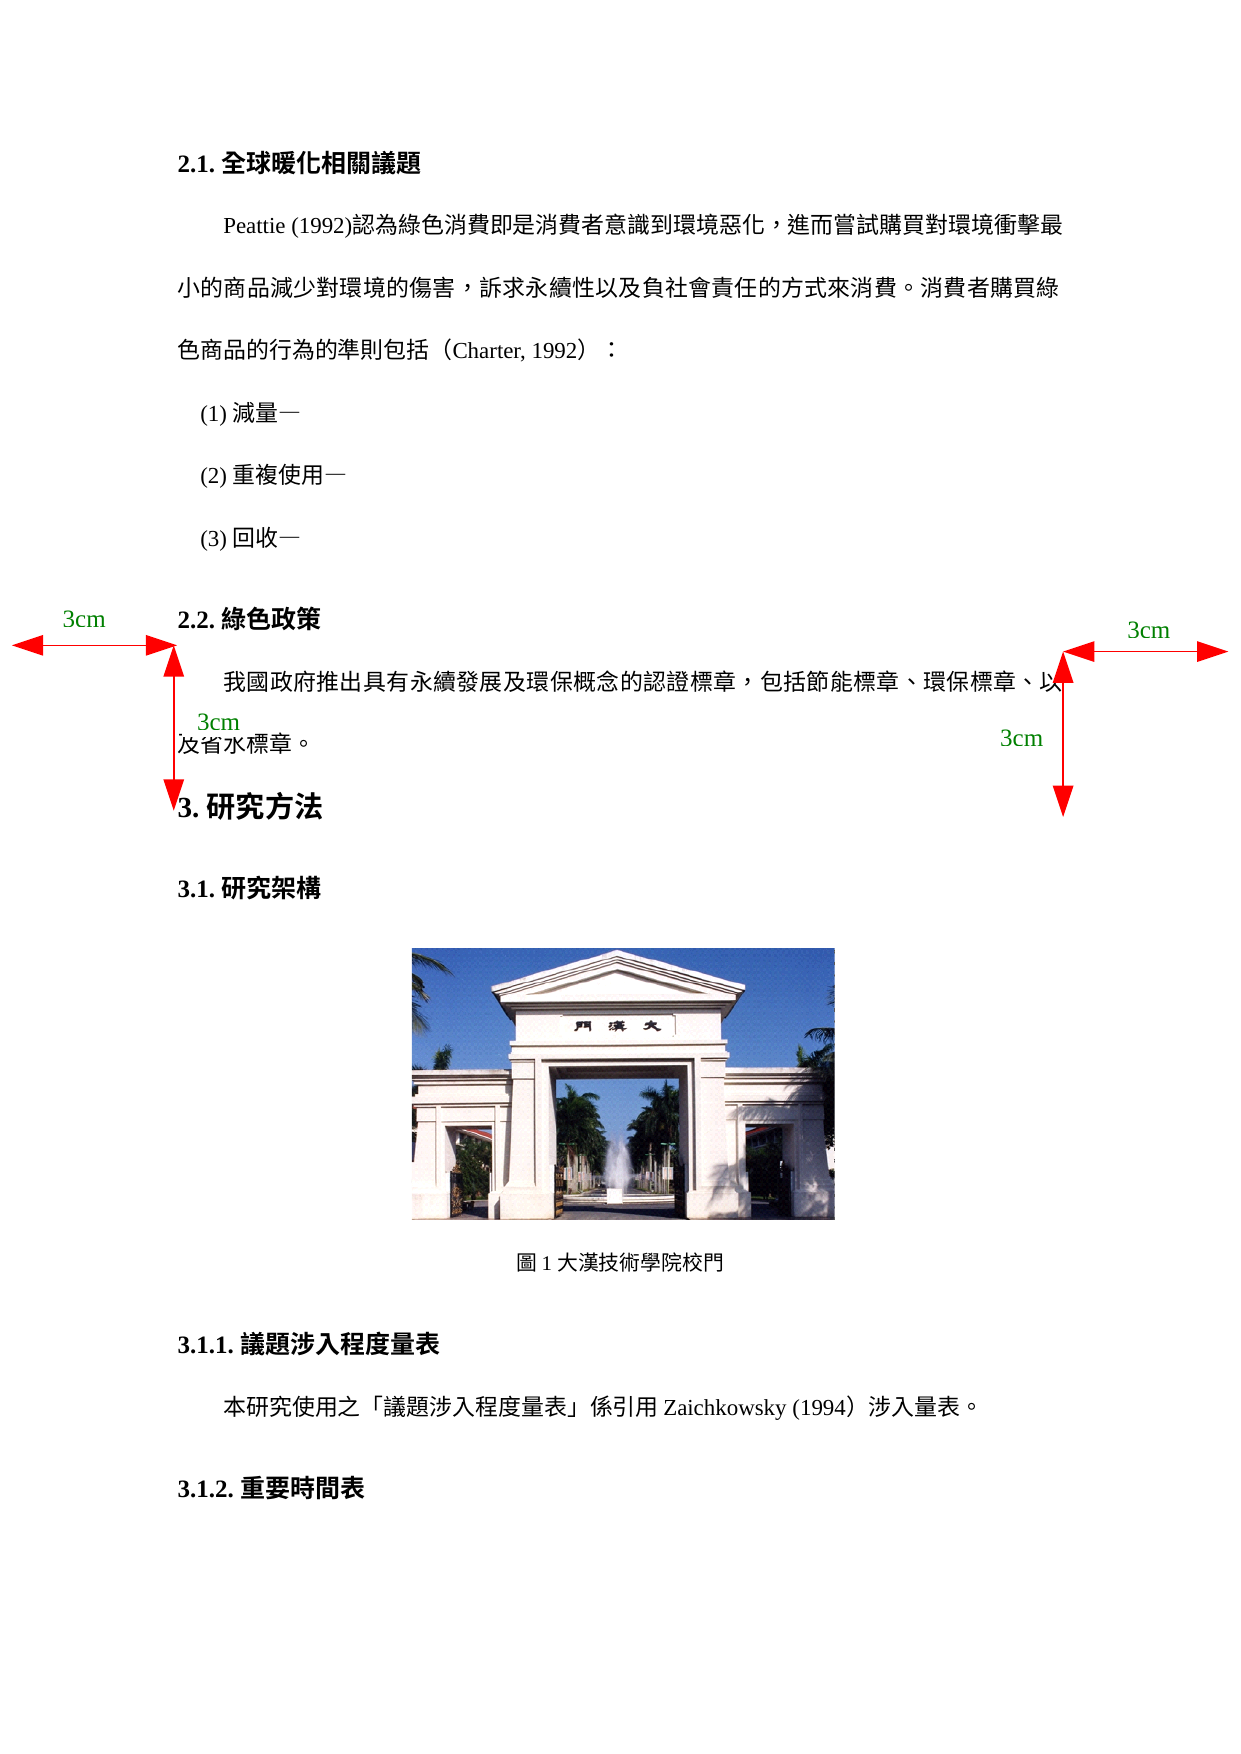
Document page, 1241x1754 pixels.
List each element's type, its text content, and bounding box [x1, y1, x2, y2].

text 3cm [1000, 723, 1043, 745]
text 圖1 大漢技術學院校門 [177, 1219, 1063, 1282]
text 3cm [197, 707, 240, 729]
text 我國政府推出具有永續發展及環保概念的認證標章，包括節能標章、環保標章、以及省水標章。 [177, 638, 1063, 763]
text (1) 減量— [177, 369, 1063, 432]
text (2) 重複使用— [177, 432, 1063, 494]
text 2.2. 綠色政策 [177, 576, 1063, 638]
text 3. 研究方法 [177, 763, 1063, 826]
text [1112, 608, 1186, 645]
text Peattie (1992)認為綠色消費即是消費者意識到環境惡化，進而嘗試購買對環境衝擊最小的商品減少對環境的傷害，訴求永續性以及負社會責任的方式來消費。消費者購買綠色商品的行為的準則包括（Charter, 1992）： [177, 182, 1063, 369]
text 3.1.2. 重要時間表 [177, 1444, 1063, 1507]
text 3.1. 研究架構 [177, 844, 1063, 907]
text 3.1.1. 議題涉入程度量表 [177, 1301, 1063, 1363]
text [182, 699, 255, 737]
text [47, 596, 121, 634]
text 3cm [1127, 615, 1171, 638]
text (3) 回收— [177, 494, 1063, 557]
text 3cm [62, 604, 106, 626]
text 2.1. 全球暖化相關議題 [177, 119, 1063, 182]
text 本研究使用之「議題涉入程度量表」係引用Zaichkowsky (1994）涉入量表。 [177, 1363, 1063, 1426]
text [985, 715, 1058, 753]
